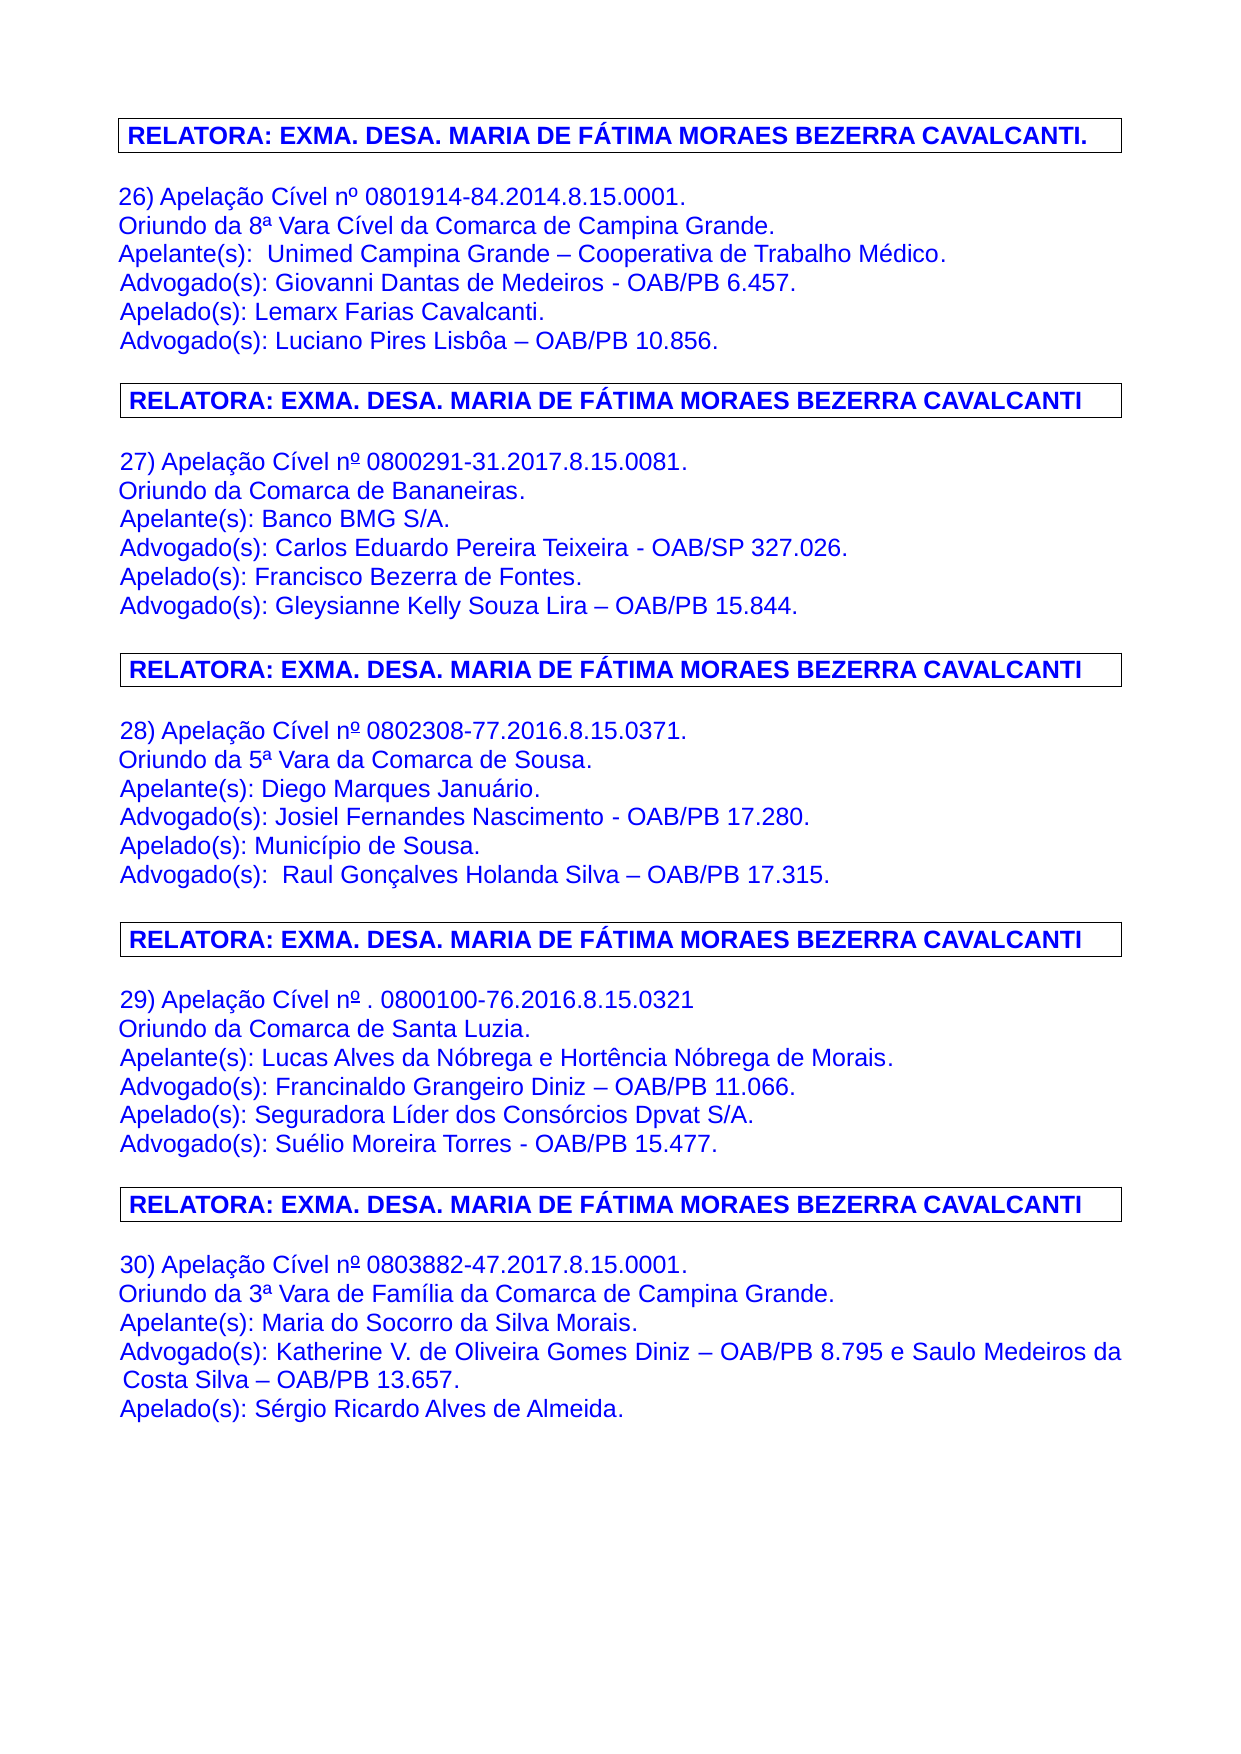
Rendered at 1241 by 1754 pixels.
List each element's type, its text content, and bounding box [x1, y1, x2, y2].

text 27) Apelação Cível nº 0800291-31.2017.8.15.0081. [119, 447, 1122, 476]
text Advogado(s): Raul Gonçalves Holanda Silva – OAB/PB 17.315. [119, 860, 1122, 889]
text Apelado(s): Sérgio Ricardo Alves de Almeida. [119, 1394, 1122, 1423]
text Apelado(s): Seguradora Líder dos Consórcios Dpvat S/A. [119, 1100, 1122, 1129]
text Oriundo da 5ª Vara da Comarca de Sousa. [118, 745, 1122, 774]
text Advogado(s): Francinaldo Grangeiro Diniz – OAB/PB 11.066. [119, 1072, 1122, 1100]
text Apelante(s): Banco BMG S/A. [119, 504, 1122, 533]
text Apelante(s): Unimed Campina Grande – Cooperativa de Trabalho Médico. [118, 239, 1122, 268]
text Advogado(s): Carlos Eduardo Pereira Teixeira - OAB/SP 327.026. [119, 533, 1122, 562]
text Oriundo da 8ª Vara Cível da Comarca de Campina Grande. [118, 211, 1122, 239]
text RELATORA: EXMA. DESA. MARIA DE FÁTIMA MORAES BEZERRA CAVALCANTI. [119, 119, 1121, 152]
text Oriundo da 3ª Vara de Família da Comarca de Campina Grande. [118, 1279, 1122, 1308]
text Apelante(s): Diego Marques Januário. [119, 774, 1122, 802]
text Advogado(s): Giovanni Dantas de Medeiros - OAB/PB 6.457. [119, 268, 1122, 297]
text Advogado(s): Suélio Moreira Torres - OAB/PB 15.477. [119, 1129, 1122, 1158]
text 30) Apelação Cível nº 0803882-47.2017.8.15.0001. [119, 1250, 1122, 1279]
text Oriundo da Comarca de Santa Luzia. [118, 1014, 1122, 1043]
text 28) Apelação Cível nº 0802308-77.2016.8.15.0371. [119, 716, 1122, 745]
text Apelante(s): Lucas Alves da Nóbrega e Hortência Nóbrega de Morais. [119, 1043, 1122, 1072]
text Apelado(s): Francisco Bezerra de Fontes. [119, 562, 1122, 591]
text 29) Apelação Cível nº . 0800100-76.2016.8.15.0321 [119, 985, 1122, 1014]
text RELATORA: EXMA. DESA. MARIA DE FÁTIMA MORAES BEZERRA CAVALCANTI [121, 654, 1121, 686]
text Advogado(s): Gleysianne Kelly Souza Lira – OAB/PB 15.844. [119, 591, 1122, 619]
text RELATORA: EXMA. DESA. MARIA DE FÁTIMA MORAES BEZERRA CAVALCANTI [121, 923, 1121, 956]
text 26) Apelação Cível nº 0801914-84.2014.8.15.0001. [118, 182, 1122, 211]
text Advogado(s): Luciano Pires Lisbôa – OAB/PB 10.856. [119, 326, 1122, 354]
text Apelado(s): Município de Sousa. [119, 831, 1122, 860]
text Advogado(s): Katherine V. de Oliveira Gomes Diniz – OAB/PB 8.795 e Saulo Medeiros da Costa Silva – OAB/PB 13.657. [119, 1337, 1122, 1394]
text RELATORA: EXMA. DESA. MARIA DE FÁTIMA MORAES BEZERRA CAVALCANTI [121, 384, 1121, 417]
text Advogado(s): Josiel Fernandes Nascimento - OAB/PB 17.280. [119, 802, 1122, 831]
text Apelante(s): Maria do Socorro da Silva Morais. [119, 1308, 1122, 1337]
text Apelado(s): Lemarx Farias Cavalcanti. [119, 297, 1122, 326]
text RELATORA: EXMA. DESA. MARIA DE FÁTIMA MORAES BEZERRA CAVALCANTI [121, 1188, 1121, 1221]
text Oriundo da Comarca de Bananeiras. [118, 476, 1122, 504]
